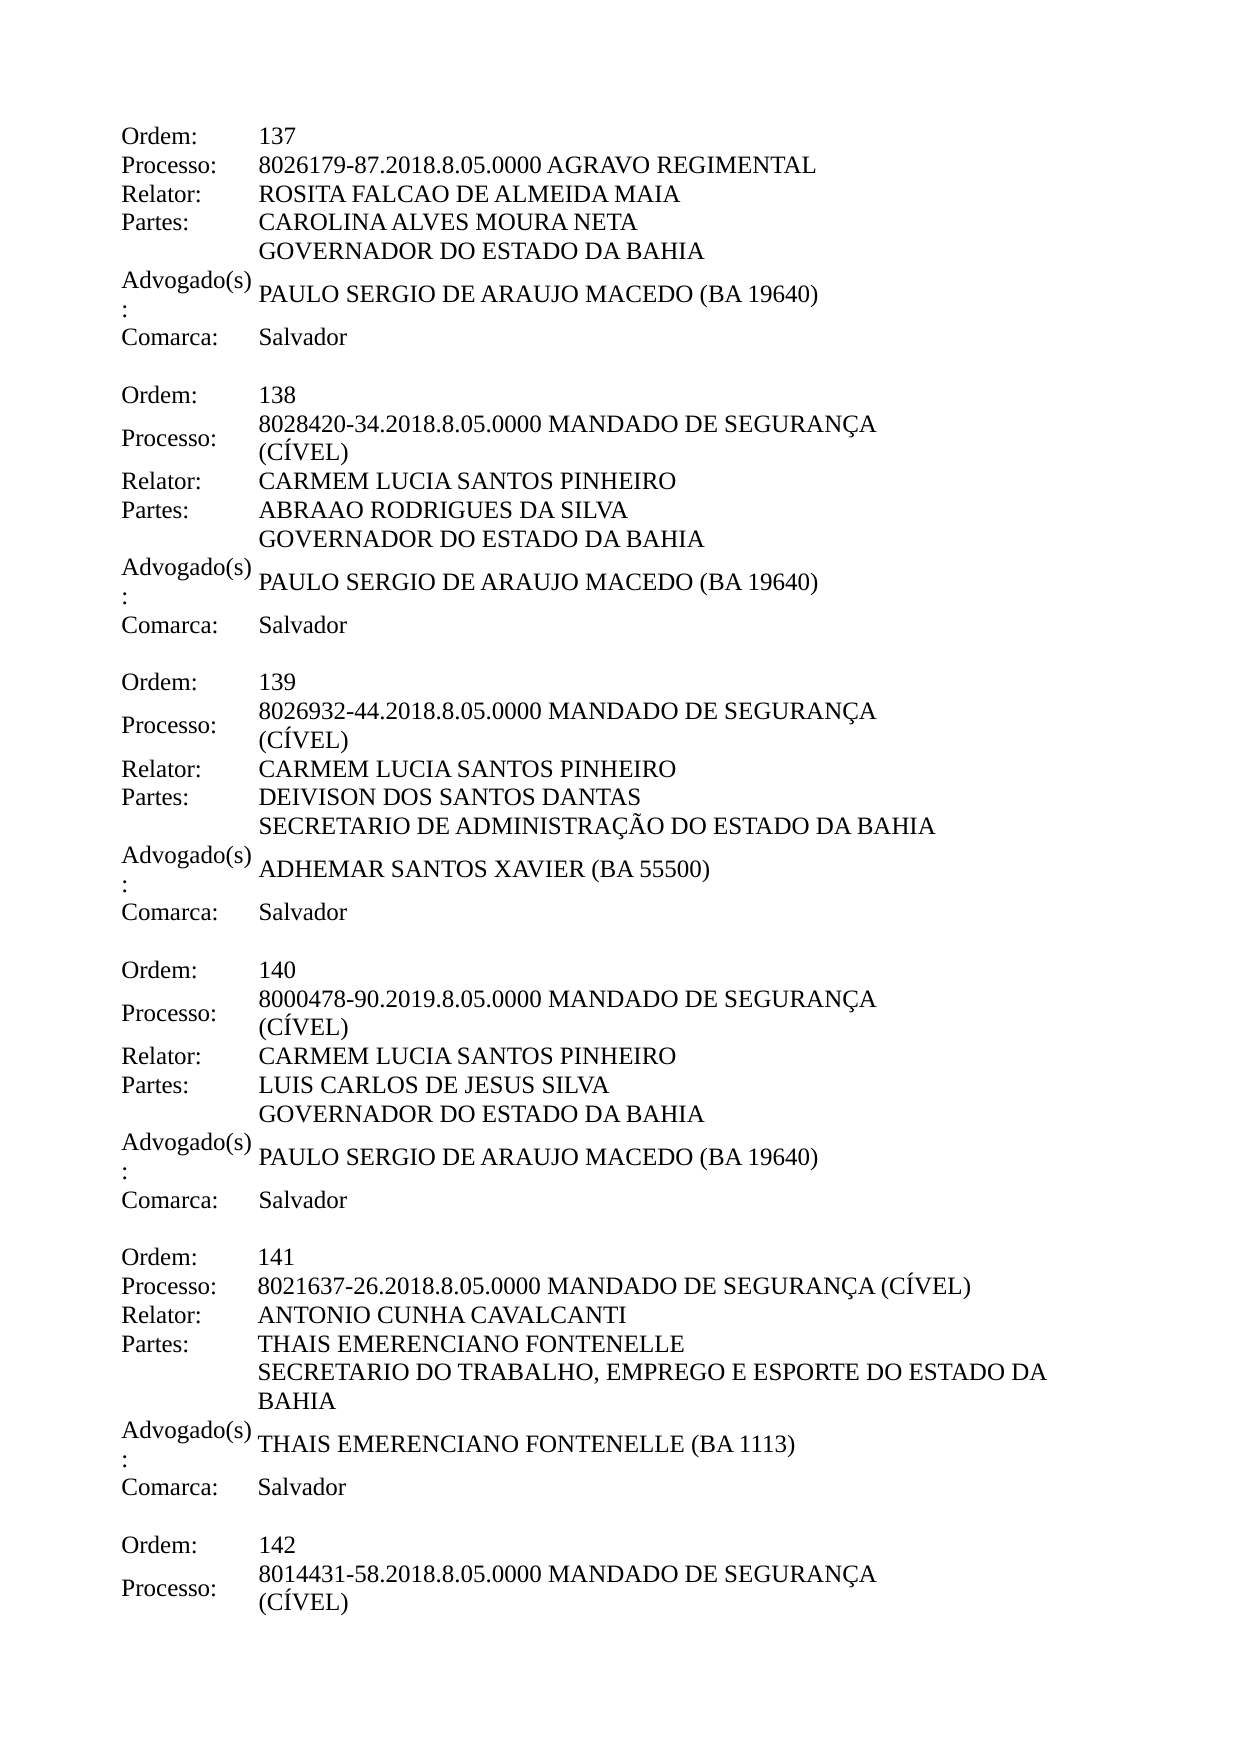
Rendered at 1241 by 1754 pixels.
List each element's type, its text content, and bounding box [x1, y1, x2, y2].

table_cell GOVERNADOR DO ESTADO DA BAHIA [258, 236, 819, 265]
table_cell PODER JUDICIÁRIO TRIBUNAL DE JUSTIÇA DO ESTADO DA BAHIA SEÇÃO CÍVEL DE DIREITO PÚBLICO PAUTA DE JULGAMENTO Processos que deverão ser julgados pelo(a) Seção Cível de Direito Público, em Sessão Ordinária que será realizada em 23/05/2019 às 08:30:00, no Tribunal de Justiça da Bahia, 5ª Av. do CAB, nº 560. Salvador/BA - Brasil - CEP 41745-971. Na forma do art. 183, §2º, do RITJBA, com a redação dada pela emenda regimental n. 12, disponibilizada no DJe de 31 de março de 2016, os advogados poderão apresentar pedido de julgamento presencial, com ou sem sustentação oral, até 30 (trinta) minutos antes do início da sessão de julgamento, dirigido ao Presidente do Órgão Julgador e entregue ao Diretor da respectiva Secretaria. Pauta de Julgamento originária do sistema PJE [118, 118, 1122, 1619]
table_cell ANTONIO CUNHA CAVALCANTI [257, 1300, 1098, 1329]
table_cell Advogado(s): [121, 1415, 257, 1472]
table_header Ordem: [121, 121, 258, 150]
table_cell Comarca: [121, 323, 258, 351]
table_cell 8026179-87.2018.8.05.0000 AGRAVO REGIMENTAL [258, 150, 819, 179]
table_header Ordem: [121, 955, 258, 984]
table_cell Relator: [121, 754, 258, 782]
table_cell 8028420-34.2018.8.05.0000 MANDADO DE SEGURANÇA (CÍVEL) [258, 409, 972, 466]
table_cell [121, 236, 258, 265]
table_cell Processo: [121, 1271, 257, 1300]
table_cell Relator: [121, 179, 258, 207]
table_header 141 [257, 1243, 1098, 1271]
table_cell Advogado(s): [121, 1128, 258, 1185]
table_cell GOVERNADOR DO ESTADO DA BAHIA [258, 524, 972, 552]
table_cell [121, 1358, 257, 1415]
table_cell CARMEM LUCIA SANTOS PINHEIRO [258, 754, 972, 782]
table_cell CAROLINA ALVES MOURA NETA [258, 208, 819, 236]
table_cell PAULO SERGIO DE ARAUJO MACEDO (BA 19640) [258, 553, 972, 610]
table_cell SECRETARIO DO TRABALHO, EMPREGO E ESPORTE DO ESTADO DA BAHIA [257, 1358, 1098, 1415]
table_cell [121, 811, 258, 840]
table_cell Relator: [121, 1300, 257, 1329]
table_cell ADHEMAR SANTOS XAVIER (BA 55500) [258, 840, 972, 897]
table_cell Comarca: [121, 1473, 257, 1501]
table_cell Processo: [121, 696, 258, 754]
table_cell Relator: [121, 466, 258, 495]
table_cell 8026932-44.2018.8.05.0000 MANDADO DE SEGURANÇA (CÍVEL) [258, 696, 972, 754]
table_header 139 [258, 668, 972, 696]
table_cell Partes: [121, 1329, 257, 1357]
table_header Ordem: [121, 668, 258, 696]
table_header 137 [258, 121, 819, 150]
table_cell Salvador [258, 1185, 972, 1214]
table_cell LUIS CARLOS DE JESUS SILVA [258, 1070, 972, 1099]
table_cell Salvador [258, 323, 819, 351]
table_cell Comarca: [121, 610, 258, 639]
table_cell THAIS EMERENCIANO FONTENELLE [257, 1329, 1098, 1357]
table_cell 8000478-90.2019.8.05.0000 MANDADO DE SEGURANÇA (CÍVEL) [258, 984, 972, 1041]
table_cell PAULO SERGIO DE ARAUJO MACEDO (BA 19640) [258, 265, 819, 322]
table_cell Advogado(s): [121, 265, 258, 322]
table_header Ordem: [121, 1530, 258, 1559]
table_cell Partes: [121, 1070, 258, 1099]
table_cell CARMEM LUCIA SANTOS PINHEIRO [258, 466, 972, 495]
table_cell Processo: [121, 984, 258, 1041]
table_cell 8014431-58.2018.8.05.0000 MANDADO DE SEGURANÇA (CÍVEL) [258, 1559, 972, 1616]
table_cell SECRETARIO DE ADMINISTRAÇÃO DO ESTADO DA BAHIA [258, 811, 972, 840]
table_cell Salvador [258, 898, 972, 926]
table_cell Processo: [121, 150, 258, 179]
table_cell Processo: [121, 409, 258, 466]
table_cell [121, 524, 258, 552]
table_cell PAULO SERGIO DE ARAUJO MACEDO (BA 19640) [258, 1128, 972, 1185]
table_cell Comarca: [121, 1185, 258, 1214]
table_cell Partes: [121, 495, 258, 524]
table_cell Partes: [121, 783, 258, 811]
table_header 140 [258, 955, 972, 984]
table_cell Partes: [121, 208, 258, 236]
table_cell DEIVISON DOS SANTOS DANTAS [258, 783, 972, 811]
table_cell ABRAAO RODRIGUES DA SILVA [258, 495, 972, 524]
table_cell Comarca: [121, 898, 258, 926]
table_cell ROSITA FALCAO DE ALMEIDA MAIA [258, 179, 819, 207]
table_cell Processo: [121, 1559, 258, 1616]
table_header 142 [258, 1530, 972, 1559]
table_cell 8021637-26.2018.8.05.0000 MANDADO DE SEGURANÇA (CÍVEL) [257, 1271, 1098, 1300]
table_header Ordem: [121, 1243, 257, 1271]
table_cell Salvador [258, 610, 972, 639]
table_cell Advogado(s): [121, 840, 258, 897]
table_cell THAIS EMERENCIANO FONTENELLE (BA 1113) [257, 1415, 1098, 1472]
table_header Ordem: [121, 380, 258, 409]
table_cell CARMEM LUCIA SANTOS PINHEIRO [258, 1041, 972, 1070]
table_cell GOVERNADOR DO ESTADO DA BAHIA [258, 1099, 972, 1127]
table_cell Relator: [121, 1041, 258, 1070]
table_cell [121, 1099, 258, 1127]
table_header 138 [258, 380, 972, 409]
table_cell Salvador [257, 1473, 1098, 1501]
table_cell Advogado(s): [121, 553, 258, 610]
